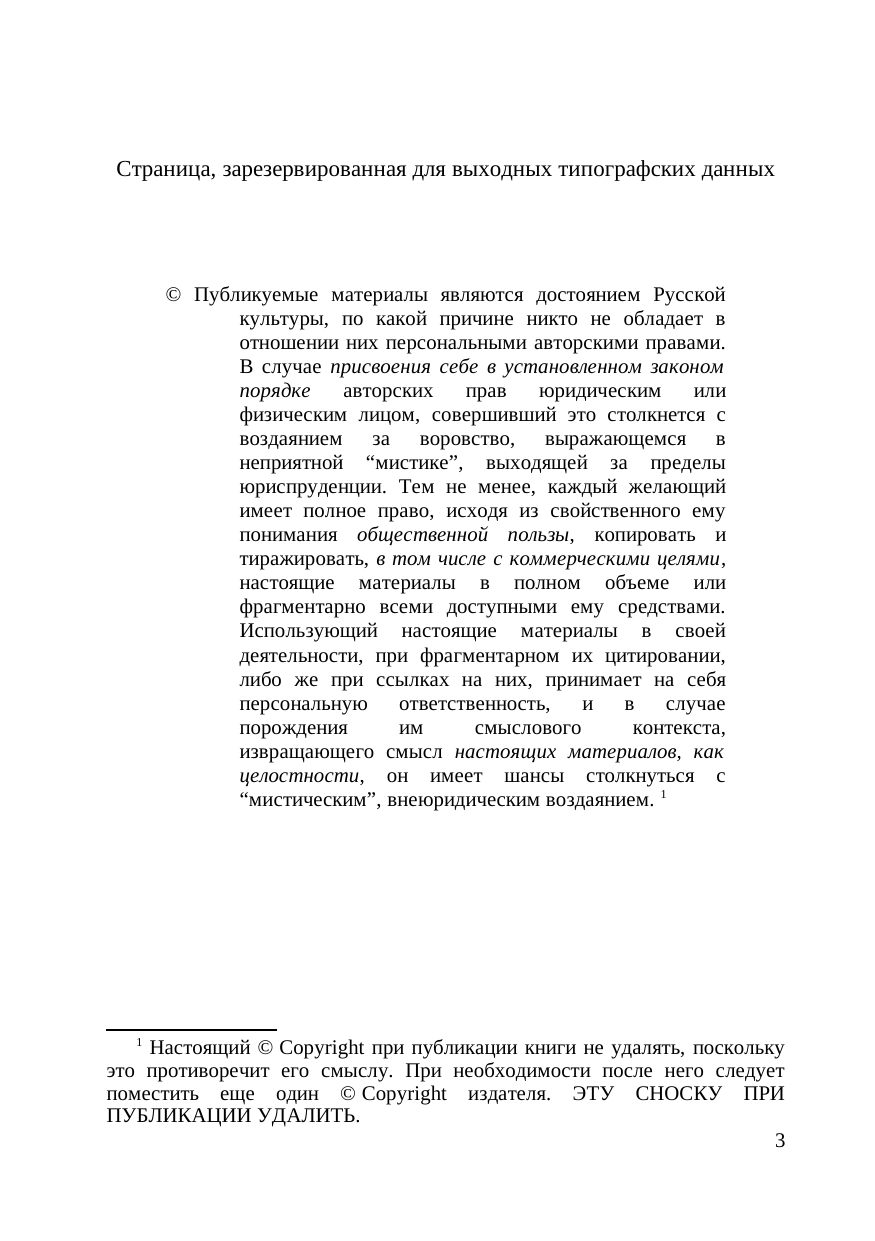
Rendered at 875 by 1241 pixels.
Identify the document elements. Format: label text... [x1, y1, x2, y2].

text © Публикуемые материалы являются достоянием Русской культуры, по какой причине никто не обладает в отношении них персональными авторскими правами. В случае присвоения себе в установленном законом порядке авторских прав юридическим или физическим лицом, совершивший это столкнется с воздаянием за воровство, выражающемся в неприятной “мистике”, выходящей за пределы юриспруденции. Тем не менее, каждый желающий имеет полное право, исходя из свойственного ему понимания общественной пользы, копировать и тиражировать, в том числе с коммерческими целями, насто­ящие материалы в полном объеме или фрагментарно всеми доступными ему средствами. Использующий настоящие материалы в своей деятельности, при фрагментарном их цитировании, либо же при ссылках на них, принимает на себя персональную ответственность, и в случае порождения им смыслового контекста, извращающего смысл настоящих материалов, как целостности, он имеет шансы столкнуться с “мистическим”, вне­юридическим воздаянием. [165, 281, 726, 811]
text Настоящий © Copyright при публикации книги не удалять, поскольку это противоречит его смыслу. При необходимости после него следует поместить еще один © Copyright издателя. ЭТУ СНОСКУ ПРИ ПУБЛИКАЦИИ УДАЛИТЬ. [106, 1036, 785, 1127]
text Страница, зарезервированная для выходных типографских данных [106, 155, 785, 181]
